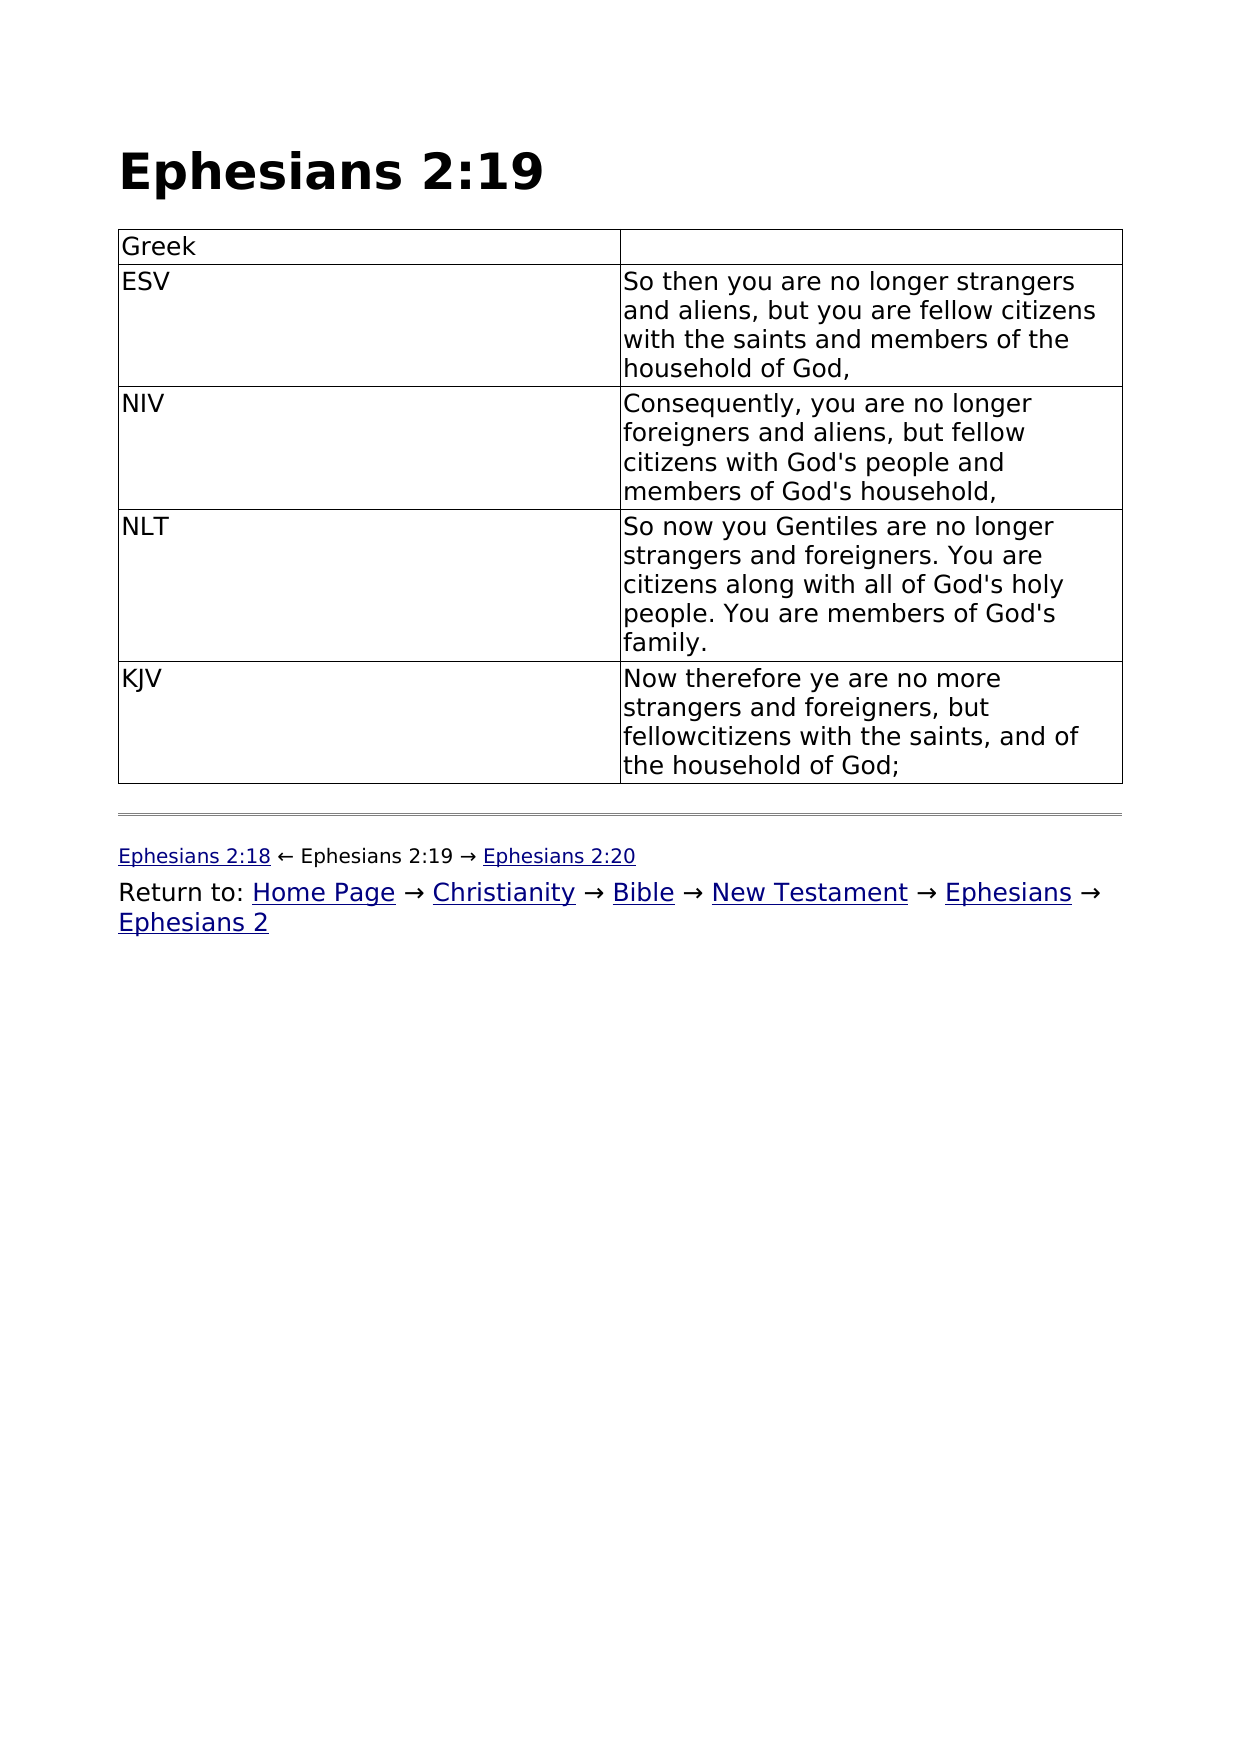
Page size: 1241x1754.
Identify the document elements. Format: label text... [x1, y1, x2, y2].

table_cell So now you Gentiles are no longer strangers and foreigners. You are citizens along with all of God's holy people. You are members of God's family. [621, 510, 1122, 661]
table_header Greek [119, 230, 620, 264]
table_cell NLT [119, 510, 620, 661]
table_header [621, 230, 1122, 264]
table_cell So then you are no longer strangers and aliens, but you are fellow citizens with the saints and members of the household of God, [621, 265, 1122, 386]
table_cell Consequently, you are no longer foreigners and aliens, but fellow citizens with God's people and members of God's household, [621, 387, 1122, 509]
table_cell ESV [119, 265, 620, 386]
table_cell Now therefore ye are no more strangers and foreigners, but fellowcitizens with the saints, and of the household of God; [621, 662, 1122, 783]
subtitle Ephesians 2:19 [118, 143, 1122, 201]
text Ephesians 2:18 ← Ephesians 2:19 → Ephesians 2:20 [118, 844, 1122, 879]
table_cell KJV [119, 662, 620, 783]
text Return to: Home Page → Christianity → Bible → New Testament → Ephesians → Ephesians 2 [118, 879, 1122, 937]
table_cell NIV [119, 387, 620, 509]
